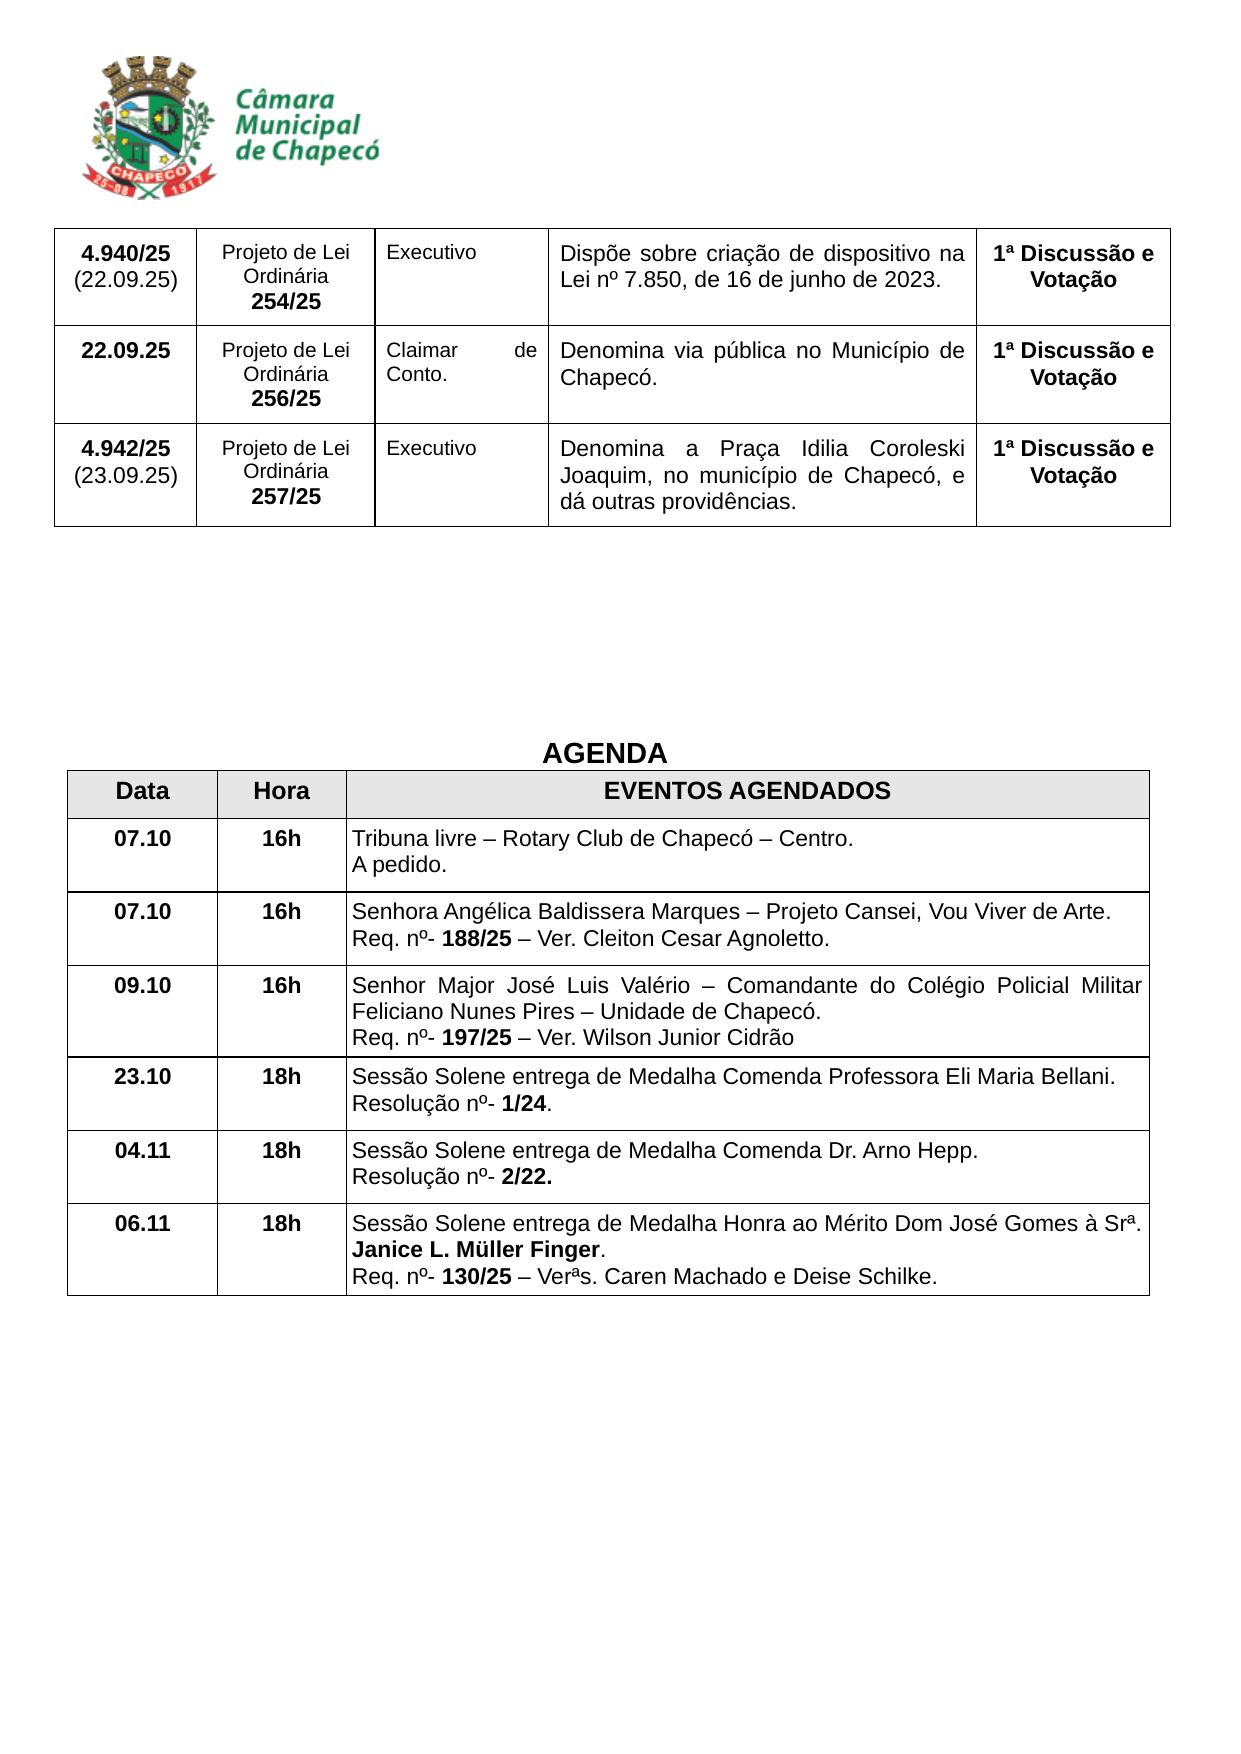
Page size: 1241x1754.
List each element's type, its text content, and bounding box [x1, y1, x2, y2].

table_cell Sessão Solene entrega de Medalha Comenda Professora Eli Maria Bellani. Resolução nº- 1/24. [347, 1058, 1149, 1130]
table_cell 16h [218, 893, 346, 965]
table_cell Sessão Solene entrega de Medalha Honra ao Mérito Dom José Gomes à Srª. Janice L. Müller Finger. Req. nº- 130/25 – Verªs. Caren Machado e Deise Schilke. [347, 1204, 1149, 1295]
table_cell Projeto de Lei Ordinária 254/25 [197, 229, 374, 325]
table_cell 16h [218, 819, 346, 891]
text AGENDA [65, 736, 1145, 769]
table_cell 07.10 [68, 893, 217, 965]
table_cell Sessão Solene entrega de Medalha Comenda Dr. Arno Hepp. Resolução nº- 2/22. [347, 1131, 1149, 1203]
table_cell Executivo [376, 424, 548, 526]
table_cell Senhor Major José Luis Valério – Comandante do Colégio Policial Militar Feliciano Nunes Pires – Unidade de Chapecó. Req. nº- 197/25 – Ver. Wilson Junior Cidrão [347, 966, 1149, 1056]
table_cell 16h [218, 966, 346, 1056]
table_cell Claimar de Conto. [376, 326, 548, 423]
table_cell Denomina a Praça Idilia Coroleski Joaquim, no município de Chapecó, e dá outras providências. [549, 424, 976, 526]
table_cell 22.09.25 [55, 326, 196, 423]
table_cell 07.10 [68, 819, 217, 891]
table_cell 4.942/25 (23.09.25) [55, 424, 196, 526]
table_cell 23.10 [68, 1058, 217, 1130]
table_cell Executivo [376, 229, 548, 325]
picture [81, 56, 379, 200]
table_cell 18h [218, 1204, 346, 1295]
table_cell 4.940/25 (22.09.25) [55, 229, 196, 325]
table_cell Dispõe sobre criação de dispositivo na Lei nº 7.850, de 16 de junho de 2023. [549, 229, 976, 325]
table_cell Tribuna livre – Rotary Club de Chapecó – Centro. A pedido. [347, 819, 1149, 891]
table_cell Denomina via pública no Município de Chapecó. [549, 326, 976, 423]
table_header Hora [218, 771, 346, 818]
table_cell 18h [218, 1131, 346, 1203]
table_header EVENTOS AGENDADOS [347, 771, 1149, 818]
table_cell Projeto de Lei Ordinária 256/25 [197, 326, 374, 423]
table_cell 1ª Discussão e Votação [977, 229, 1170, 325]
table_cell Projeto de Lei Ordinária 257/25 [197, 424, 374, 526]
table_cell 1ª Discussão e Votação [977, 326, 1170, 423]
table_header Data [68, 771, 217, 818]
table_cell Senhora Angélica Baldissera Marques – Projeto Cansei, Vou Viver de Arte. Req. nº- 188/25 – Ver. Cleiton Cesar Agnoletto. [347, 893, 1149, 965]
table_cell 18h [218, 1058, 346, 1130]
table_cell 09.10 [68, 966, 217, 1056]
table_cell 06.11 [68, 1204, 217, 1295]
table_cell 04.11 [68, 1131, 217, 1203]
table_cell 1ª Discussão e Votação [977, 424, 1170, 526]
